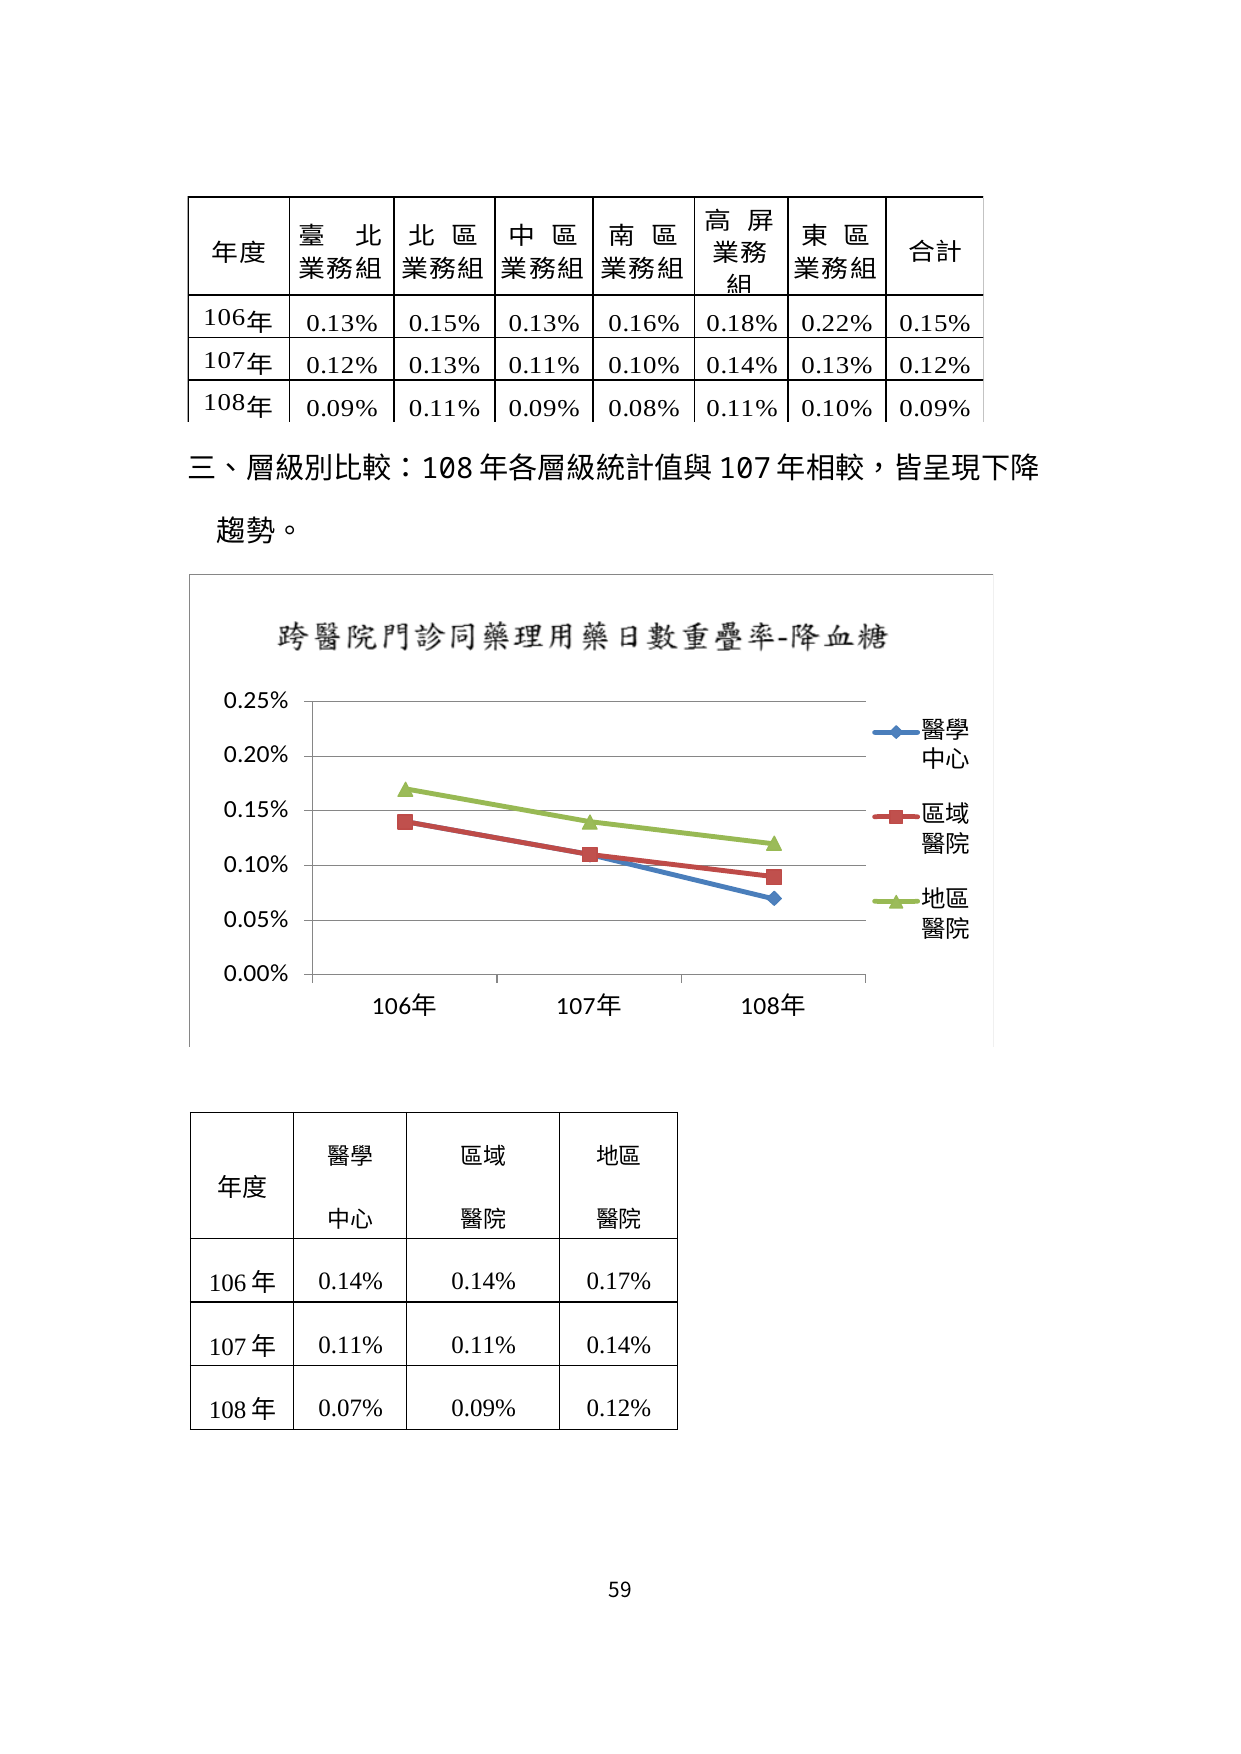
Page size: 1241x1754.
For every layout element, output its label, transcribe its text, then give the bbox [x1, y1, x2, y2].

table_header 年度 [191, 1113, 293, 1238]
table_cell 0.14% [407, 1239, 559, 1301]
table_cell 106年 [191, 1239, 293, 1301]
table_cell 0.12% [560, 1366, 677, 1428]
text 三、層級別比較：108年各層級統計值與107年相較，皆呈現下降趨勢。 [187, 424, 1053, 549]
table_cell 0.14% [294, 1239, 406, 1301]
table_cell 0.07% [294, 1366, 406, 1428]
table_cell 0.11% [294, 1303, 406, 1365]
table_cell 0.14% [560, 1303, 677, 1365]
table_cell 0.17% [560, 1239, 677, 1301]
table_cell 107年 [191, 1303, 293, 1365]
table_header 地區 醫院 [560, 1113, 677, 1238]
table_cell 0.09% [407, 1366, 559, 1428]
table_header 醫學 中心 [294, 1113, 406, 1238]
table_cell 0.11% [407, 1303, 559, 1365]
table_cell 108年 [191, 1366, 293, 1428]
table_header 區域 醫院 [407, 1113, 559, 1238]
